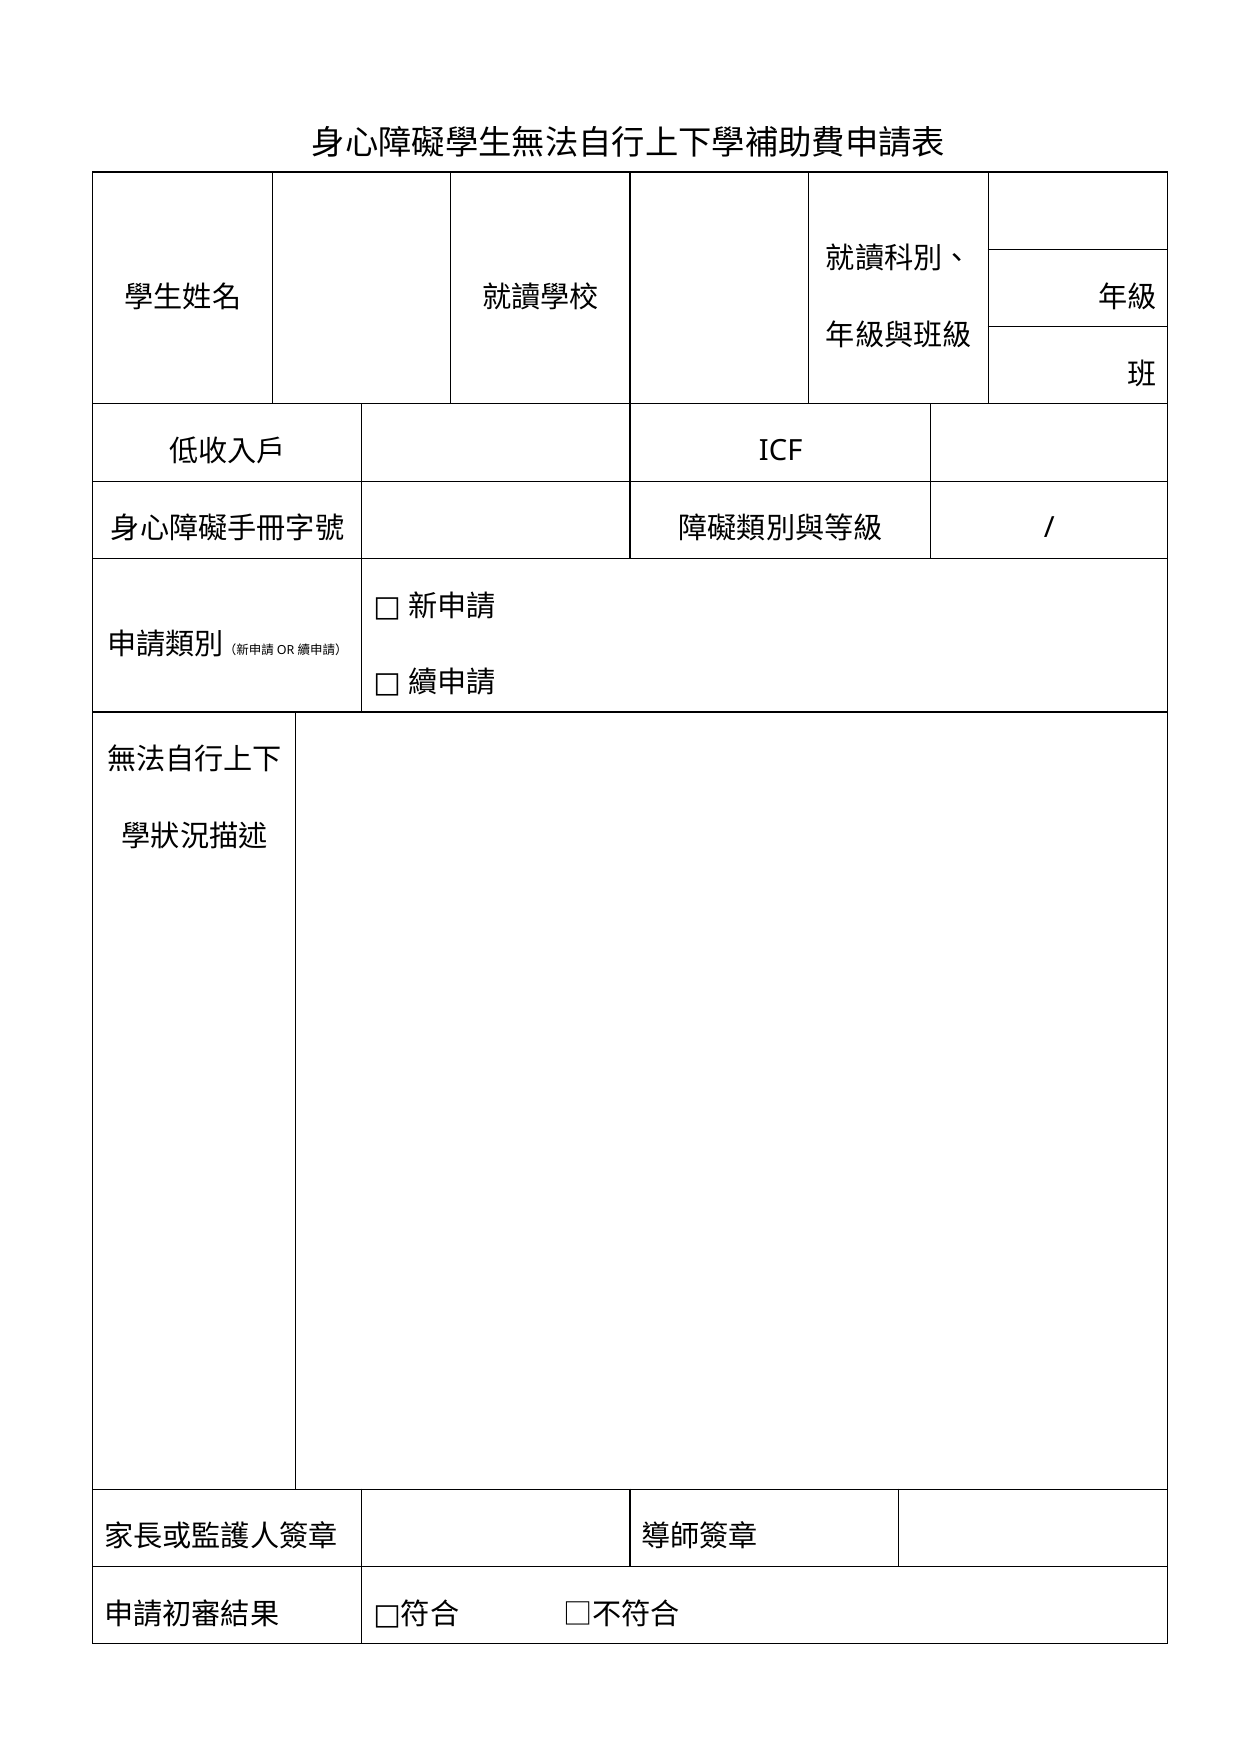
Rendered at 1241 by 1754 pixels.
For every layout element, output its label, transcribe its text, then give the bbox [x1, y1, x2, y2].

table_cell / [931, 482, 1167, 558]
table_cell [931, 404, 1167, 481]
table_cell 申請類別（新申請 OR 續申請） [93, 559, 361, 711]
table_header 學生姓名 [93, 173, 272, 403]
table_header 就讀科別、年級與班級 [809, 173, 988, 403]
text 身心障礙學生無法自行上下學補助費申請表 [94, 95, 1162, 171]
table_cell 導師簽章 [631, 1490, 898, 1566]
table_cell 年級 [989, 250, 1167, 326]
table_cell □符合 □不符合 [362, 1567, 1167, 1643]
table_header [989, 173, 1167, 249]
table_cell [362, 404, 629, 481]
table_cell [362, 1490, 629, 1566]
table_cell [362, 482, 629, 558]
table_cell 申請初審結果 [93, 1567, 361, 1643]
table_cell 身心障礙手冊字號 [93, 482, 361, 558]
table_cell [296, 713, 1167, 1488]
table_cell 低收入戶 [93, 404, 361, 481]
table_cell 班 [989, 327, 1167, 403]
table_header 就讀學校 [451, 173, 629, 403]
table_cell 障礙類別與等級 [631, 482, 930, 558]
table_cell ICF [631, 404, 930, 481]
table_header [273, 173, 450, 403]
table_header [631, 173, 808, 403]
table_cell □ 新申請 □ 續申請 [362, 559, 1167, 711]
table_cell 家長或監護人簽章 [93, 1490, 361, 1566]
table_cell 無法自行上下學狀況描述 [93, 713, 295, 1488]
table_cell [899, 1490, 1167, 1566]
